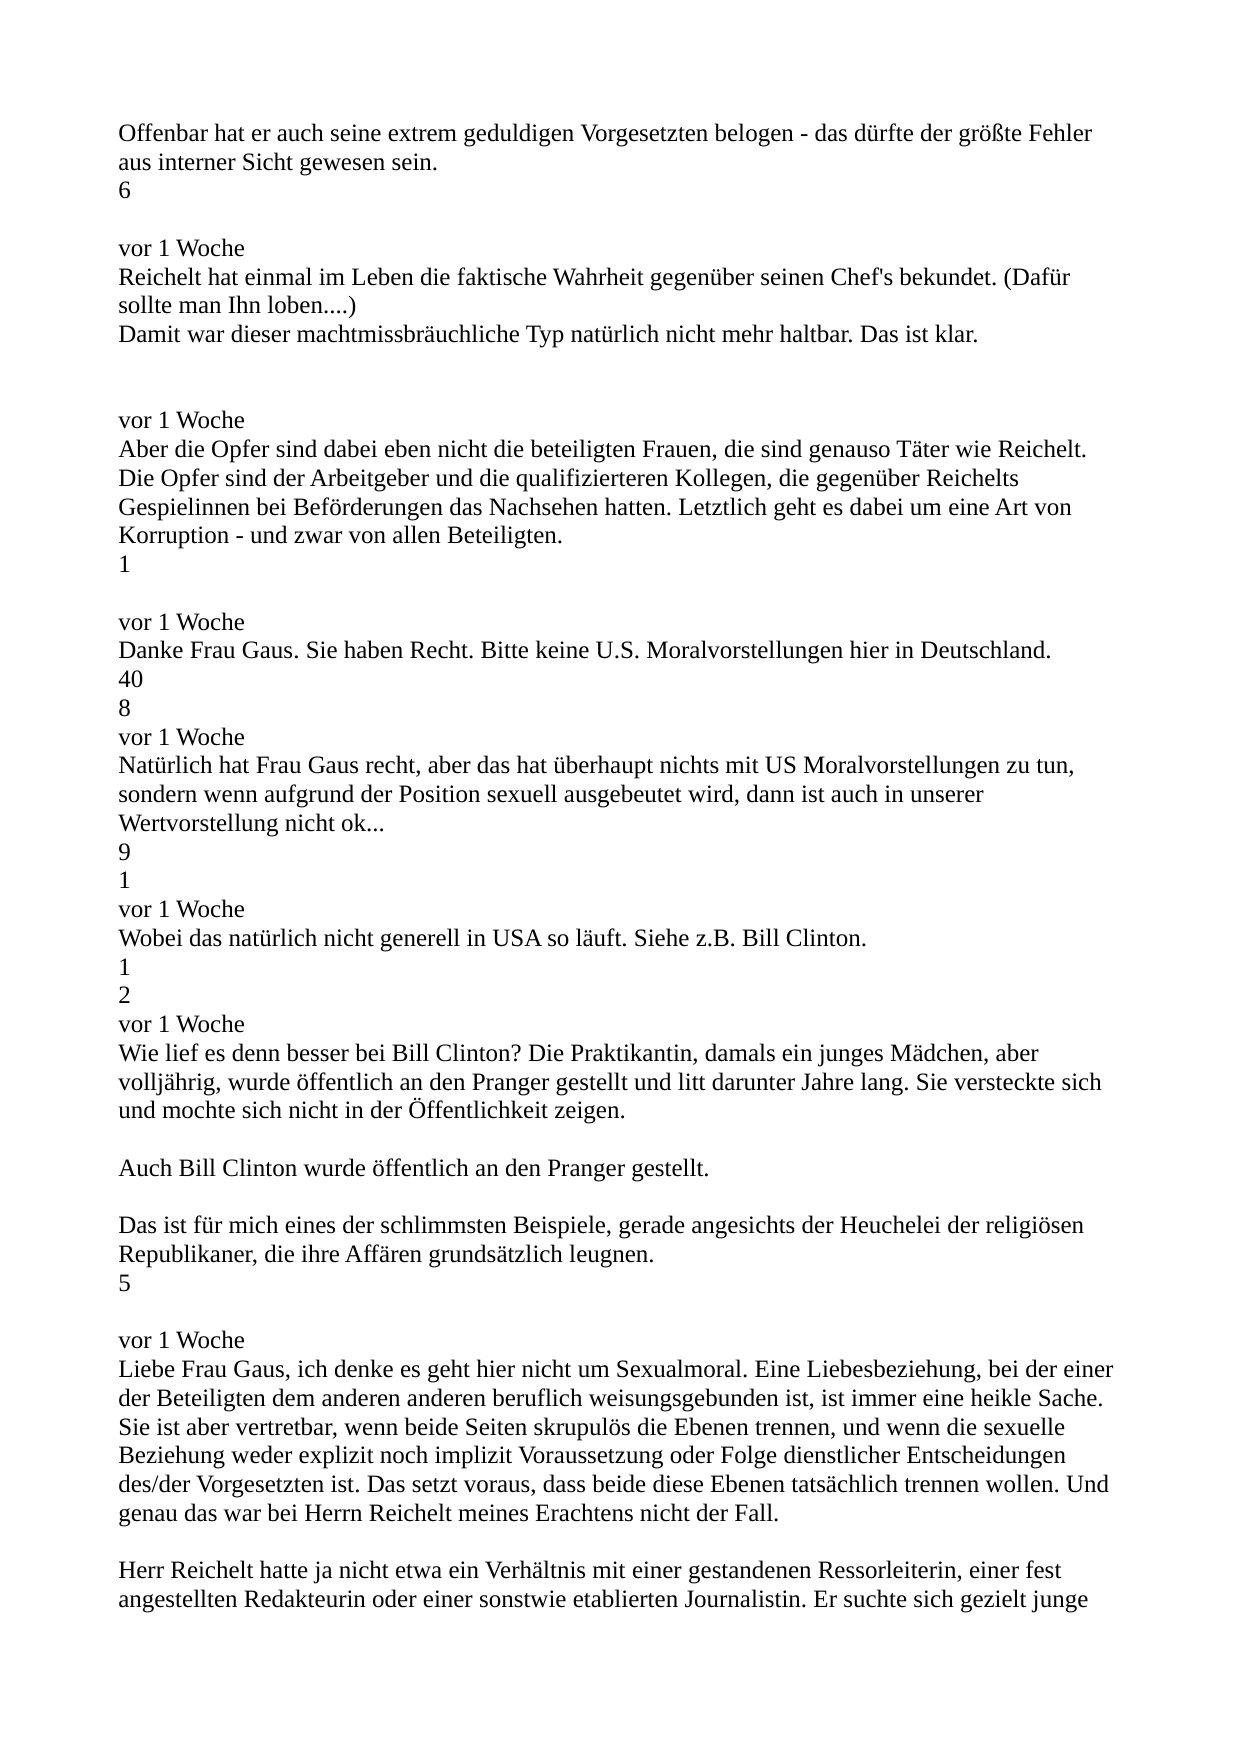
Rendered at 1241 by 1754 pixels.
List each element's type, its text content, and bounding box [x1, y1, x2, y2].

text 9 [118, 837, 1122, 866]
text Wobei das natürlich nicht generell in USA so läuft. Siehe z.B. Bill Clinton. [118, 923, 1122, 952]
text Offenbar hat er auch seine extrem geduldigen Vorgesetzten belogen - das dürfte der größte Fehler aus interner Sicht gewesen sein. [118, 118, 1122, 176]
text 40 [118, 664, 1122, 693]
text 5 [118, 1268, 1122, 1297]
text vor 1 Woche [118, 1009, 1122, 1038]
text Liebe Frau Gaus, ich denke es geht hier nicht um Sexualmoral. Eine Liebesbeziehung, bei der einer der Beteiligten dem anderen anderen beruflich weisungsgebunden ist, ist immer eine heikle Sache. Sie ist aber vertretbar, wenn beide Seiten skrupulös die Ebenen trennen, und wenn die sexuelle Beziehung weder explizit noch implizit Voraussetzung oder Folge dienstlicher Entscheidungen des/der Vorgesetzten ist. Das setzt voraus, dass beide diese Ebenen tatsächlich trennen wollen. Und genau das war bei Herrn Reichelt meines Erachtens nicht der Fall. [118, 1354, 1122, 1527]
text Aber die Opfer sind dabei eben nicht die beteiligten Frauen, die sind genauso Täter wie Reichelt. Die Opfer sind der Arbeitgeber und die qualifizierteren Kollegen, die gegenüber Reichelts Gespielinnen bei Beförderungen das Nachsehen hatten. Letztlich geht es dabei um eine Art von Korruption - und zwar von allen Beteiligten. [118, 434, 1122, 549]
text 1 [118, 866, 1122, 894]
text vor 1 Woche [118, 233, 1122, 262]
text Natürlich hat Frau Gaus recht, aber das hat überhaupt nichts mit US Moralvorstellungen zu tun, sondern wenn aufgrund der Position sexuell ausgebeutet wird, dann ist auch in unserer Wertvorstellung nicht ok... [118, 751, 1122, 837]
text vor 1 Woche [118, 1326, 1122, 1354]
text vor 1 Woche [118, 406, 1122, 434]
text vor 1 Woche [118, 607, 1122, 636]
text Das ist für mich eines der schlimmsten Beispiele, gerade angesichts der Heuchelei der religiösen Republikaner, die ihre Affären grundsätzlich leugnen. [118, 1211, 1122, 1268]
text 6 [118, 176, 1122, 204]
text Auch Bill Clinton wurde öffentlich an den Pranger gestellt. [118, 1153, 1122, 1182]
text 1 [118, 549, 1122, 578]
text Damit war dieser machtmissbräuchliche Typ natürlich nicht mehr haltbar. Das ist klar. [118, 319, 1122, 348]
text Reichelt hat einmal im Leben die faktische Wahrheit gegenüber seinen Chef's bekundet. (Dafür sollte man Ihn loben....) [118, 262, 1122, 319]
text 1 [118, 952, 1122, 981]
text Herr Reichelt hatte ja nicht etwa ein Verhältnis mit einer gestandenen Ressorleiterin, einer fest angestellten Redakteurin oder einer sonstwie etablierten Journalistin. Er suchte sich gezielt junge [118, 1556, 1122, 1613]
text 2 [118, 981, 1122, 1009]
text vor 1 Woche [118, 894, 1122, 923]
text 8 [118, 693, 1122, 722]
text vor 1 Woche [118, 722, 1122, 751]
text Danke Frau Gaus. Sie haben Recht. Bitte keine U.S. Moralvorstellungen hier in Deutschland. [118, 636, 1122, 664]
text Wie lief es denn besser bei Bill Clinton? Die Praktikantin, damals ein junges Mädchen, aber volljährig, wurde öffentlich an den Pranger gestellt und litt darunter Jahre lang. Sie versteckte sich und mochte sich nicht in der Öffentlichkeit zeigen. [118, 1038, 1122, 1124]
